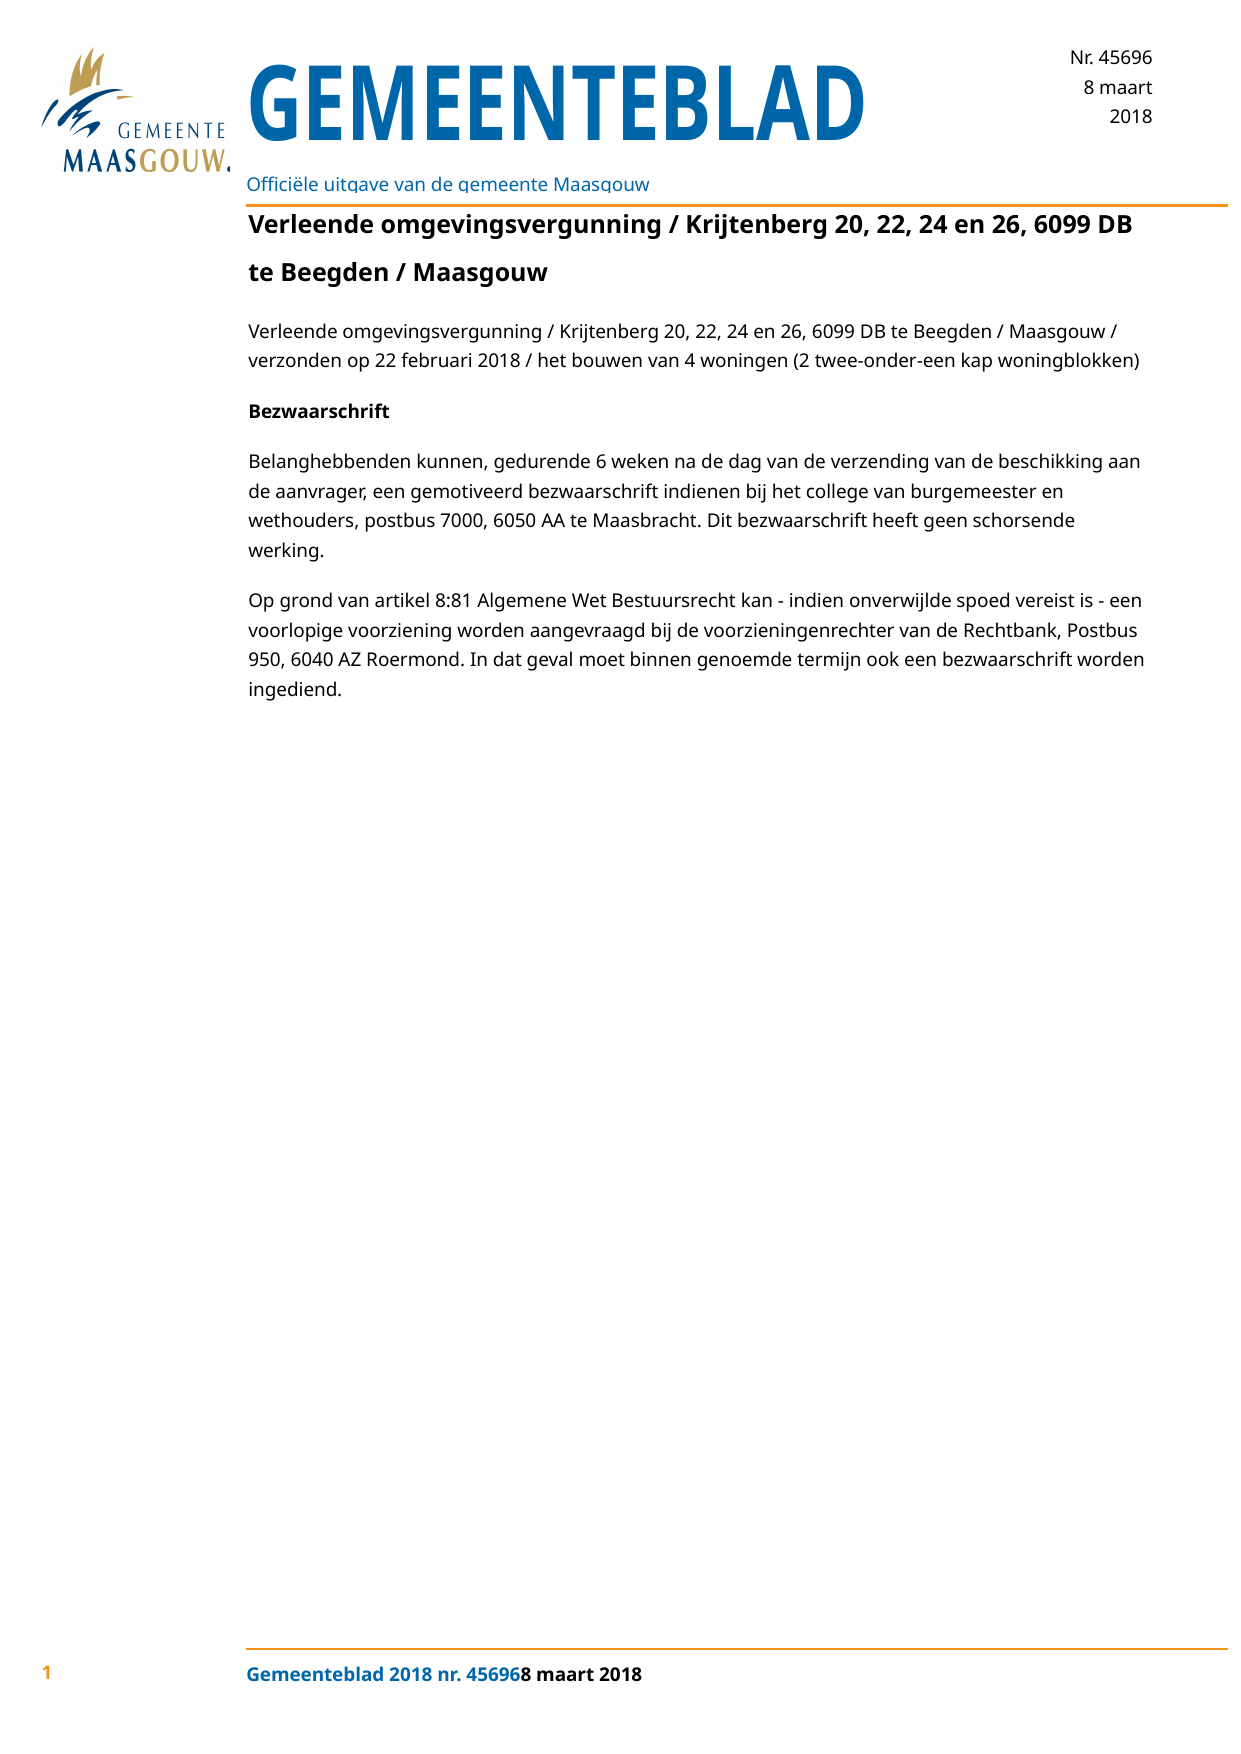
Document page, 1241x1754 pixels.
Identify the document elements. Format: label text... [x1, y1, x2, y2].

picture [41, 47, 231, 172]
text Op grond van artikel 8:81 Algemene Wet Bestuursrecht kan - indien onverwijlde spoed vereist is - een voorlopige voorziening worden aangevraagd bij de voorzieningenrechter van de Rechtbank, Postbus 950, 6040 AZ Roermond. In dat geval moet binnen genoemde termijn ook een bezwaarschrift worden ingediend. [248, 587, 1152, 702]
text Verleende omgevingsvergunning / Krijtenberg 20, 22, 24 en 26, 6099 DB te Beegden / Maasgouw / verzonden op 22 februari 2018 / het bouwen van 4 woningen (2 twee-onder-een kap woningblokken) [248, 318, 1152, 373]
text Verleende omgevingsvergunning / Krijtenberg 20, 22, 24 en 26, 6099 DB te Beegden / Maasgouw [248, 207, 1152, 288]
text Belanghebbenden kunnen, gedurende 6 weken na de dag van de verzending van de beschikking aan de aanvrager, een gemotiveerd bezwaarschrift indienen bij het college van burgemeester en wethouders, postbus 7000, 6050 AA te Maasbracht. Dit bezwaarschrift heeft geen schorsende werking. [248, 448, 1152, 563]
text Bezwaarschrift [248, 398, 1152, 424]
